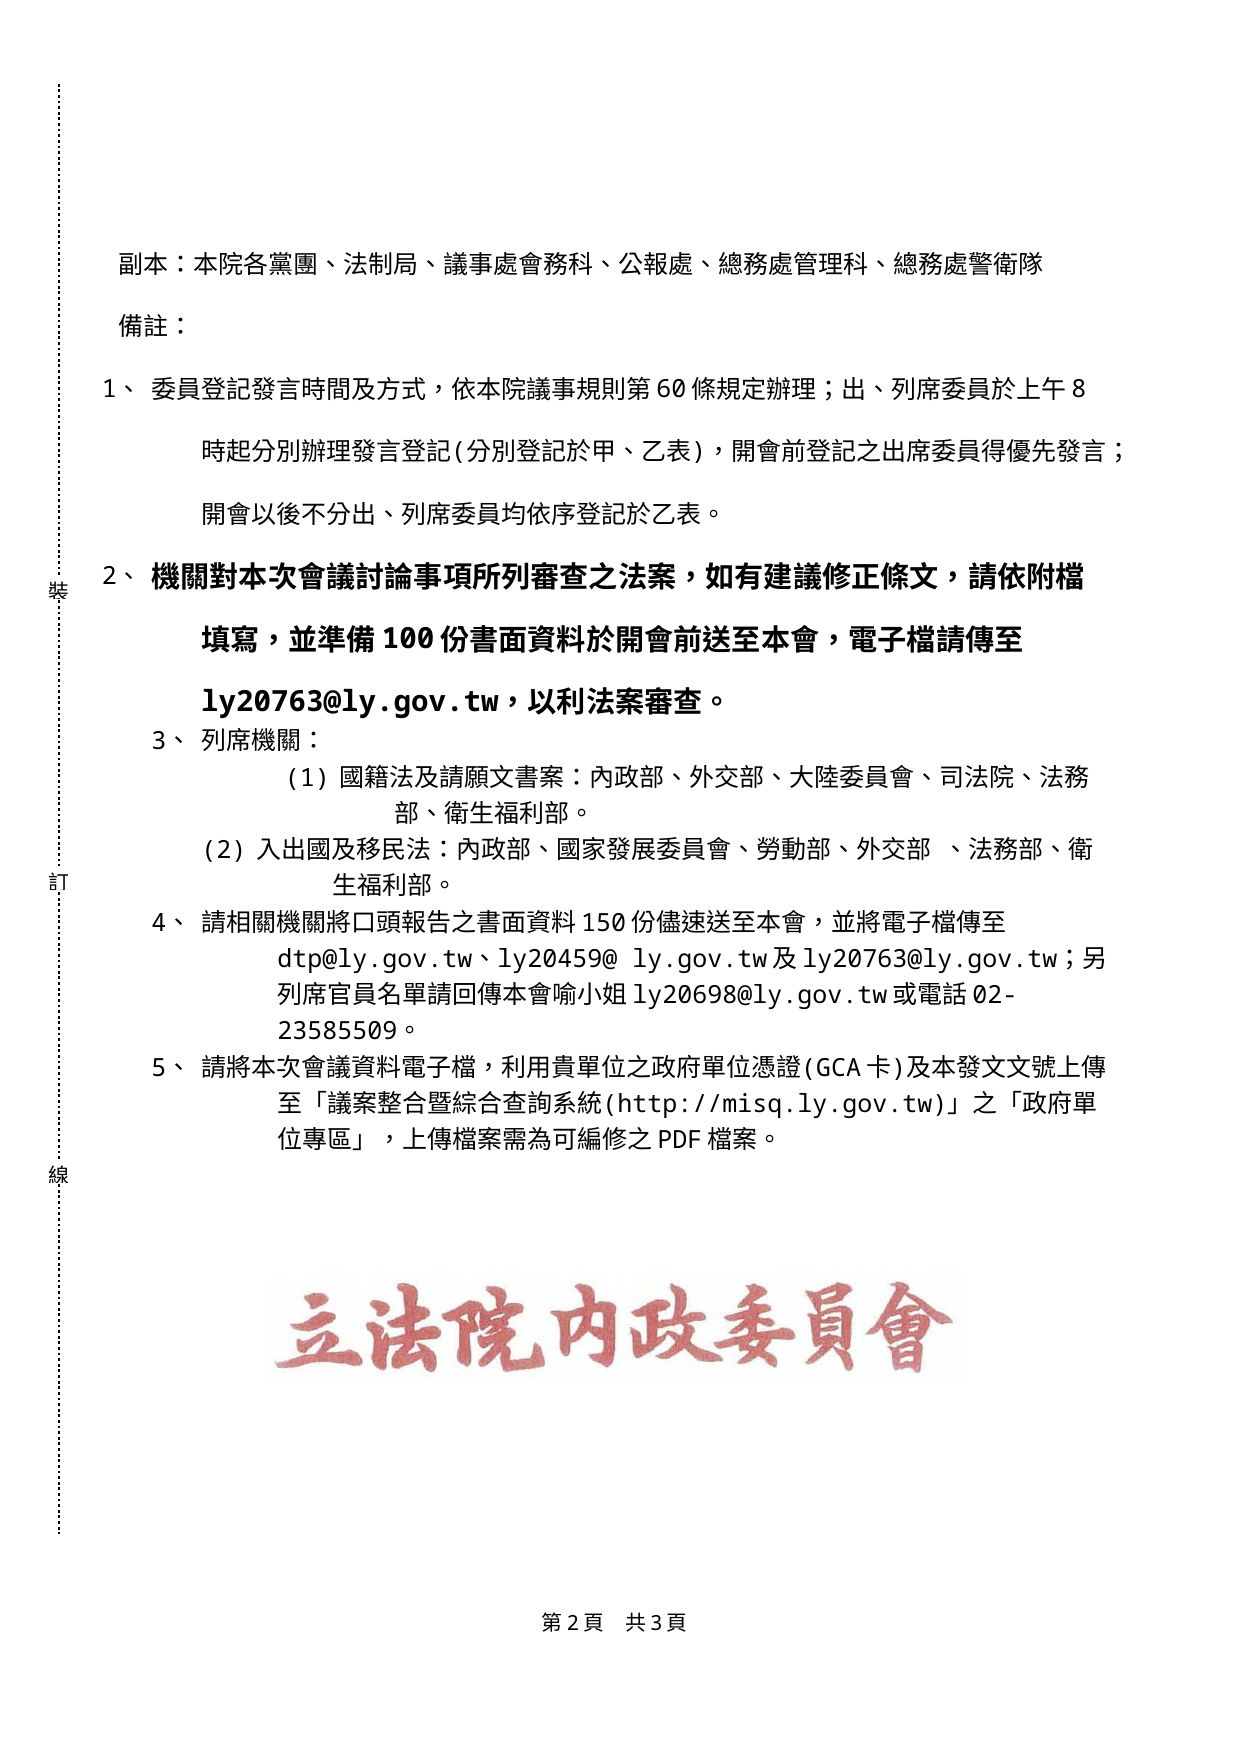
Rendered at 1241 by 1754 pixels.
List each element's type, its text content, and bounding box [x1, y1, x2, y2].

list 列席機關： [151, 721, 1110, 757]
text 副本：本院各黨團、法制局、議事處會務科、公報處、總務處管理科、總務處警衛隊 [118, 221, 1110, 283]
text 備註： [118, 283, 1110, 346]
list 請相關機關將口頭報告之書面資料150份儘速送至本會，並將電子檔傳至dtp@ly.gov.tw、ly20459@ ly.gov.tw及ly20763@ly.gov.tw；另列席官員名單請回傳本會喻小姐ly20698@ly.gov.tw或電話02-23585509。 [151, 902, 1110, 1047]
list 請將本次會議資料電子檔，利用貴單位之政府單位憑證(GCA卡)及本發文文號上傳至「議案整合暨綜合查詢系統(http://misq.ly.gov.tw)」之「政府單位專區」，上傳檔案需為可編修之PDF檔案。 [151, 1047, 1110, 1156]
list 機關對本次會議討論事項所列審查之法案，如有建議修正條文，請依附檔填寫，並準備100份書面資料於開會前送至本會，電子檔請傳至ly20763@ly.gov.tw，以利法案審查。 [102, 533, 1110, 721]
list 委員登記發言時間及方式，依本院議事規則第60條規定辦理；出、列席委員於上午8時起分別辦理發言登記(分別登記於甲、乙表)，開會前登記之出席委員得優先發言；開會以後不分出、列席委員均依序登記於乙表。 [102, 346, 1110, 533]
list 入出國及移民法：內政部、國家發展委員會、勞動部、外交部 、法務部、衛生福利部。 [201, 829, 1110, 902]
list 國籍法及請願文書案：內政部、外交部、大陸委員會、司法院、法務部、衛生福利部。 [284, 757, 1110, 829]
